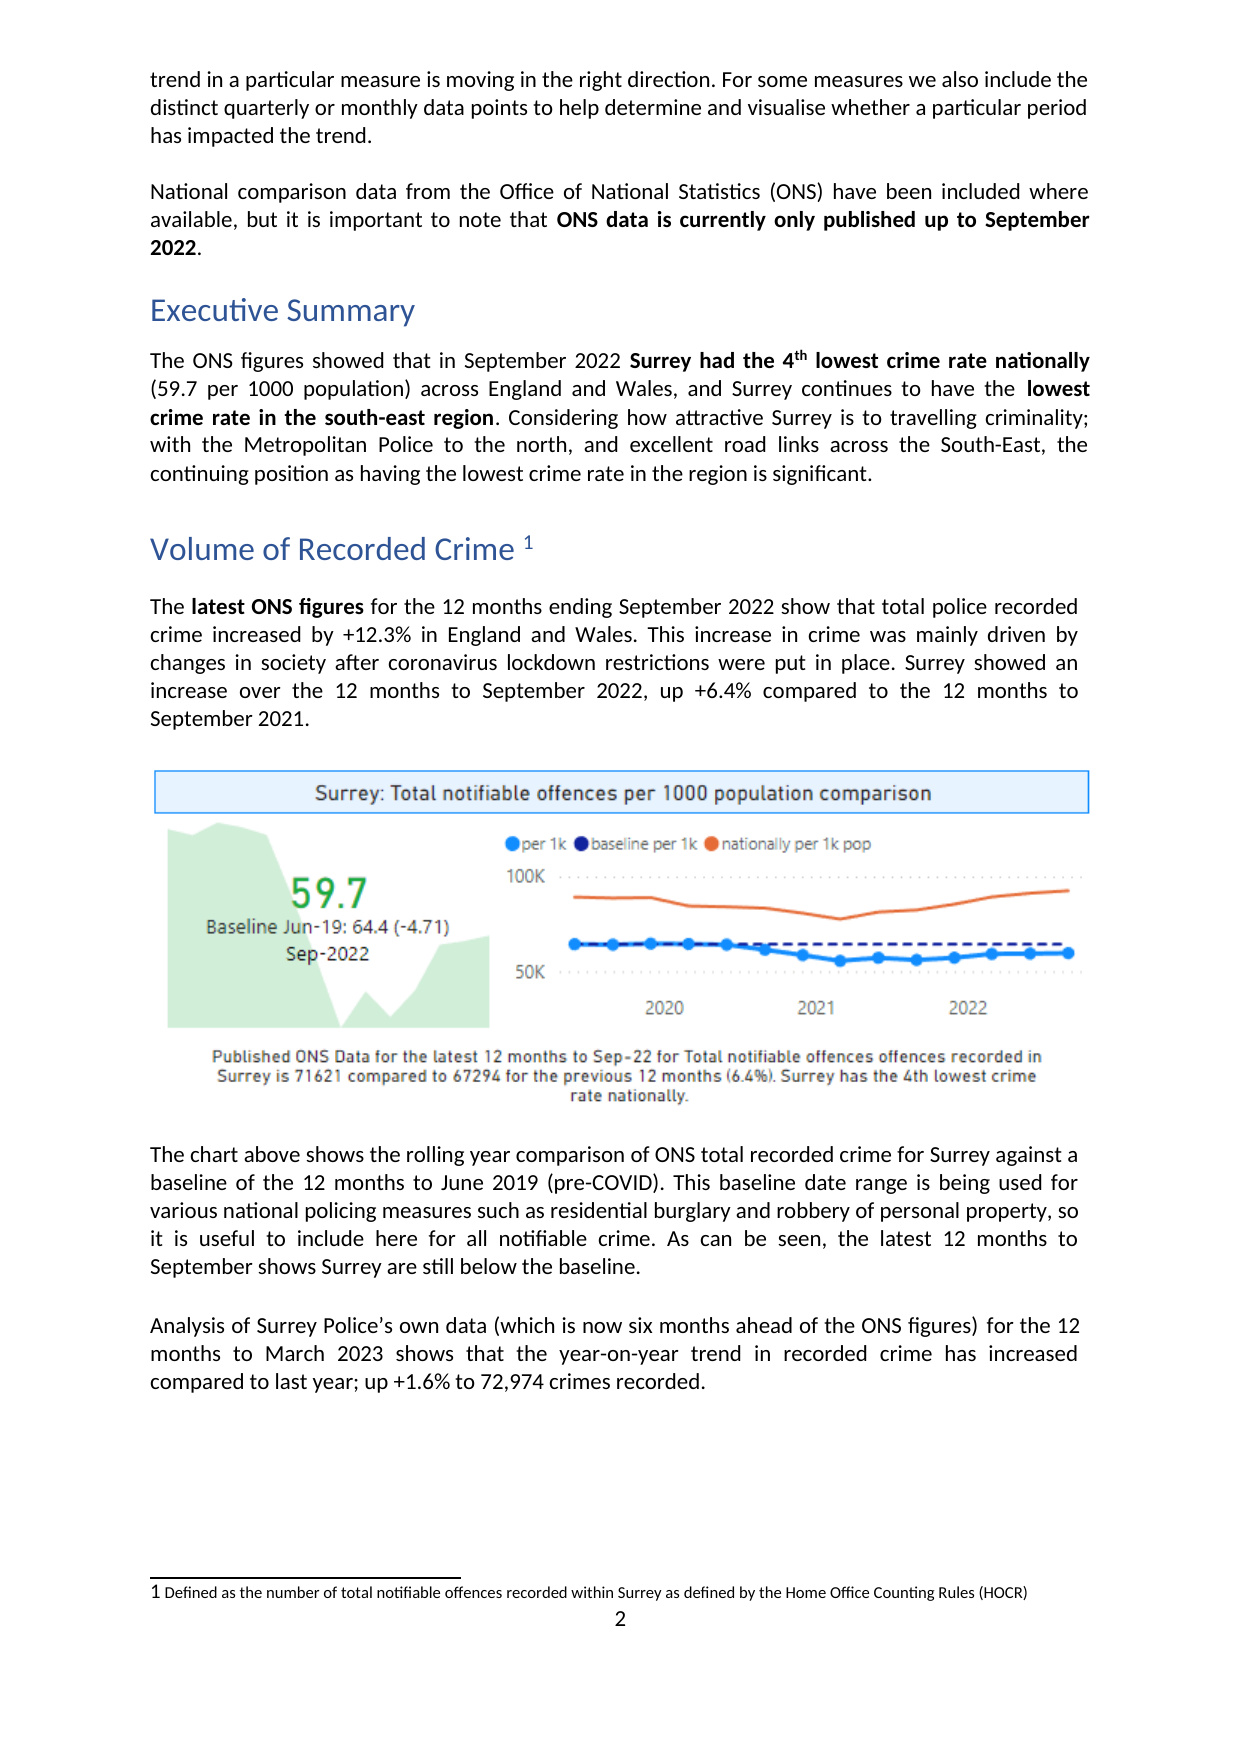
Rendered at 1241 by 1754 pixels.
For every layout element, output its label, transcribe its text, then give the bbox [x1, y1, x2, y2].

subtitle Volume of Recorded Crime [150, 528, 1090, 569]
subtitle Executive Summary [150, 289, 1090, 330]
text National comparison data from the Office of National Statistics (ONS) have been included where available, but it is important to note that ONS data is currently only published up to September 2022. [150, 177, 1090, 261]
text trend in a particular measure is moving in the right direction. For some measures we also include the distinct quarterly or monthly data points to help determine and visualise whether a particular period has impacted the trend. [150, 65, 1090, 149]
text Defined as the number of total notifiable offences recorded within Surrey as defined by the Home Office Counting Rules (HOCR) [150, 1578, 1090, 1604]
subtitle The ONS figures showed that in September 2022 Surrey had the 4th lowest crime rate nationally (59.7 per 1000 population) across England and Wales, and Surrey continues to have the lowest crime rate in the south-east region. Considering how attractive Surrey is to travelling criminality; with the Metropolitan Police to the north, and excellent road links across the South-East, the continuing position as having the lowest crime rate in the region is significant. [150, 347, 1090, 487]
text The latest ONS figures for the 12 months ending September 2022 show that total police recorded crime increased by +12.3% in England and Wales. This increase in crime was mainly driven by changes in society after coronavirus lockdown restrictions were put in place. Surrey showed an increase over the 12 months to September 2022, up +6.4% compared to the 12 months to September 2021. [150, 592, 1080, 732]
text Analysis of Surrey Police’s own data (which is now six months ahead of the ONS figures) for the 12 months to March 2023 shows that the year-on-year trend in recorded crime has increased compared to last year; up +1.6% to 72,974 crimes recorded. [150, 1311, 1080, 1395]
text The chart above shows the rolling year comparison of ONS total recorded crime for Surrey against a baseline of the 12 months to June 2019 (pre-COVID). This baseline date range is being used for various national policing measures such as residential burglary and robbery of personal property, so it is useful to include here for all notifiable crime. As can be seen, the latest 12 months to September shows Surrey are still below the baseline. [150, 1140, 1080, 1280]
